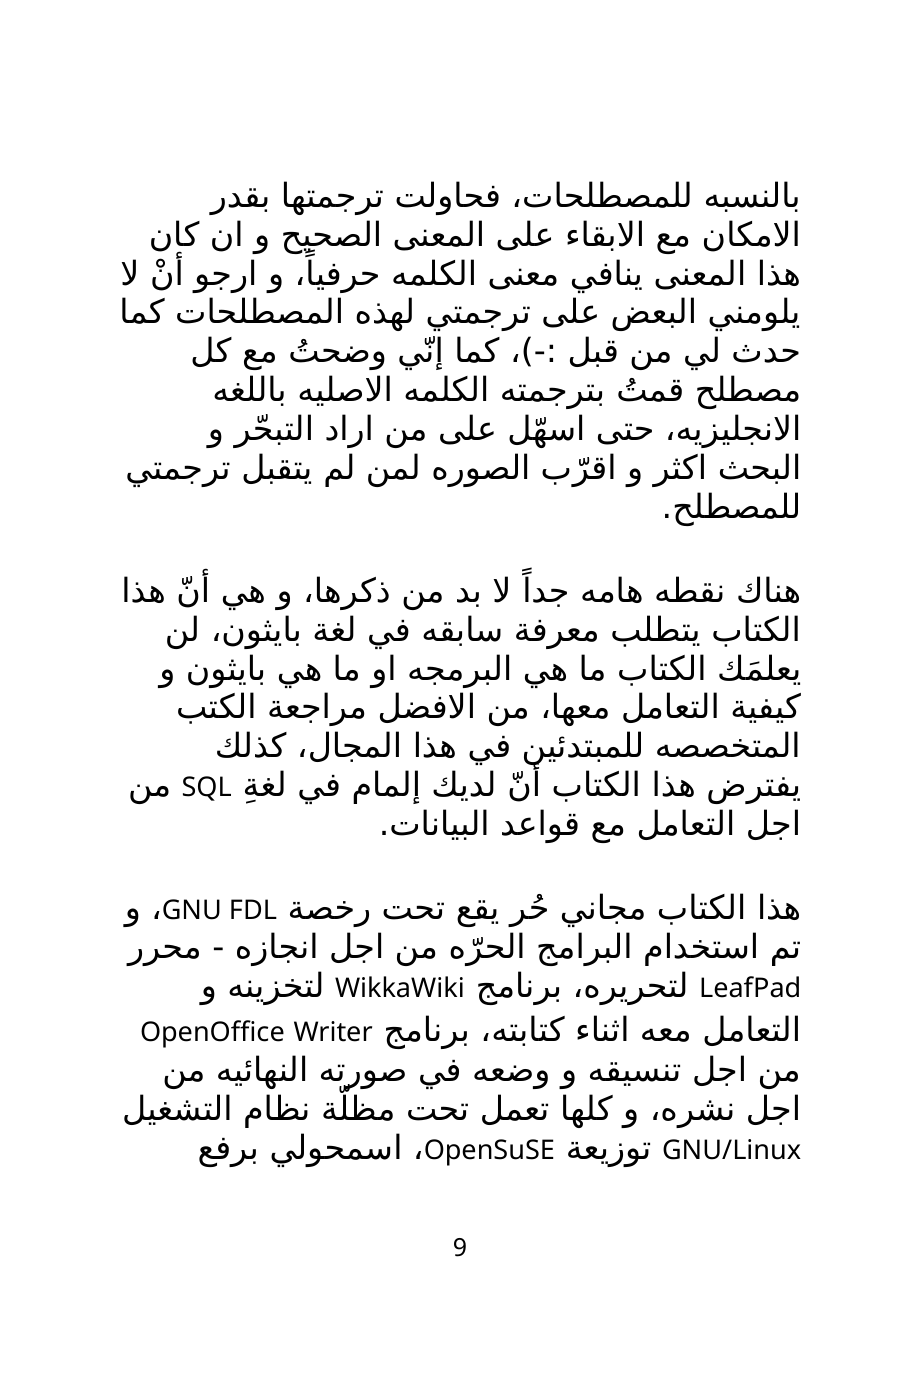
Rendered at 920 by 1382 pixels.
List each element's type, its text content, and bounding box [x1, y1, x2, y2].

text هناك نقطه هامه جداً لا بد من ذكرها، و هي أنّ هذا الكتاب يتطلب معرفة سابقه في لغة بايثون، لن يعلمَك الكتاب ما هي البرمجه او ما هي بايثون و كيفية التعامل معها، من الافضل مراجعة الكتب المتخصصه للمبتدئين في هذا المجال، كذلك يفترض هذا الكتاب أنّ لديك إلمام في لغةِ SQL من اجل التعامل مع قواعد البيانات. [118, 571, 801, 843]
text هذا الكتاب مجاني حُر يقع تحت رخصة GNU FDL، و تم استخدام البرامج الحرّه من اجل انجازه - محرر LeafPad لتحريره، برنامج WikkaWiki لتخزينه و التعامل معه اثناء كتابته، برنامج OpenOffice Writer من اجل تنسيقه و وضعه في صورته النهائيه من اجل نشره، و كلها تعمل تحت مظلّة نظام التشغيل GNU/Linux توزيعة OpenSuSE، اسمحولي برفع القبعه لمجتمع المصادر الحرّه :-). [118, 889, 801, 1167]
text بالنسبه للمصطلحات، فحاولت ترجمتها بقدر الامكان مع الابقاء على المعنى الصحيح و ان كان هذا المعنى ينافي معنى الكلمه حرفياً، و ارجو أنْ لا يلومني البعض على ترجمتي لهذه المصطلحات كما حدث لي من قبل :-)، كما إنّي وضحتُ مع كل مصطلح قمتُ بترجمته الكلمه الاصليه باللغه الانجليزيه، حتى اسهّل على من اراد التبحّر و البحث اكثر و اقرّب الصوره لمن لم يتقبل ترجمتي للمصطلح. [118, 176, 801, 526]
